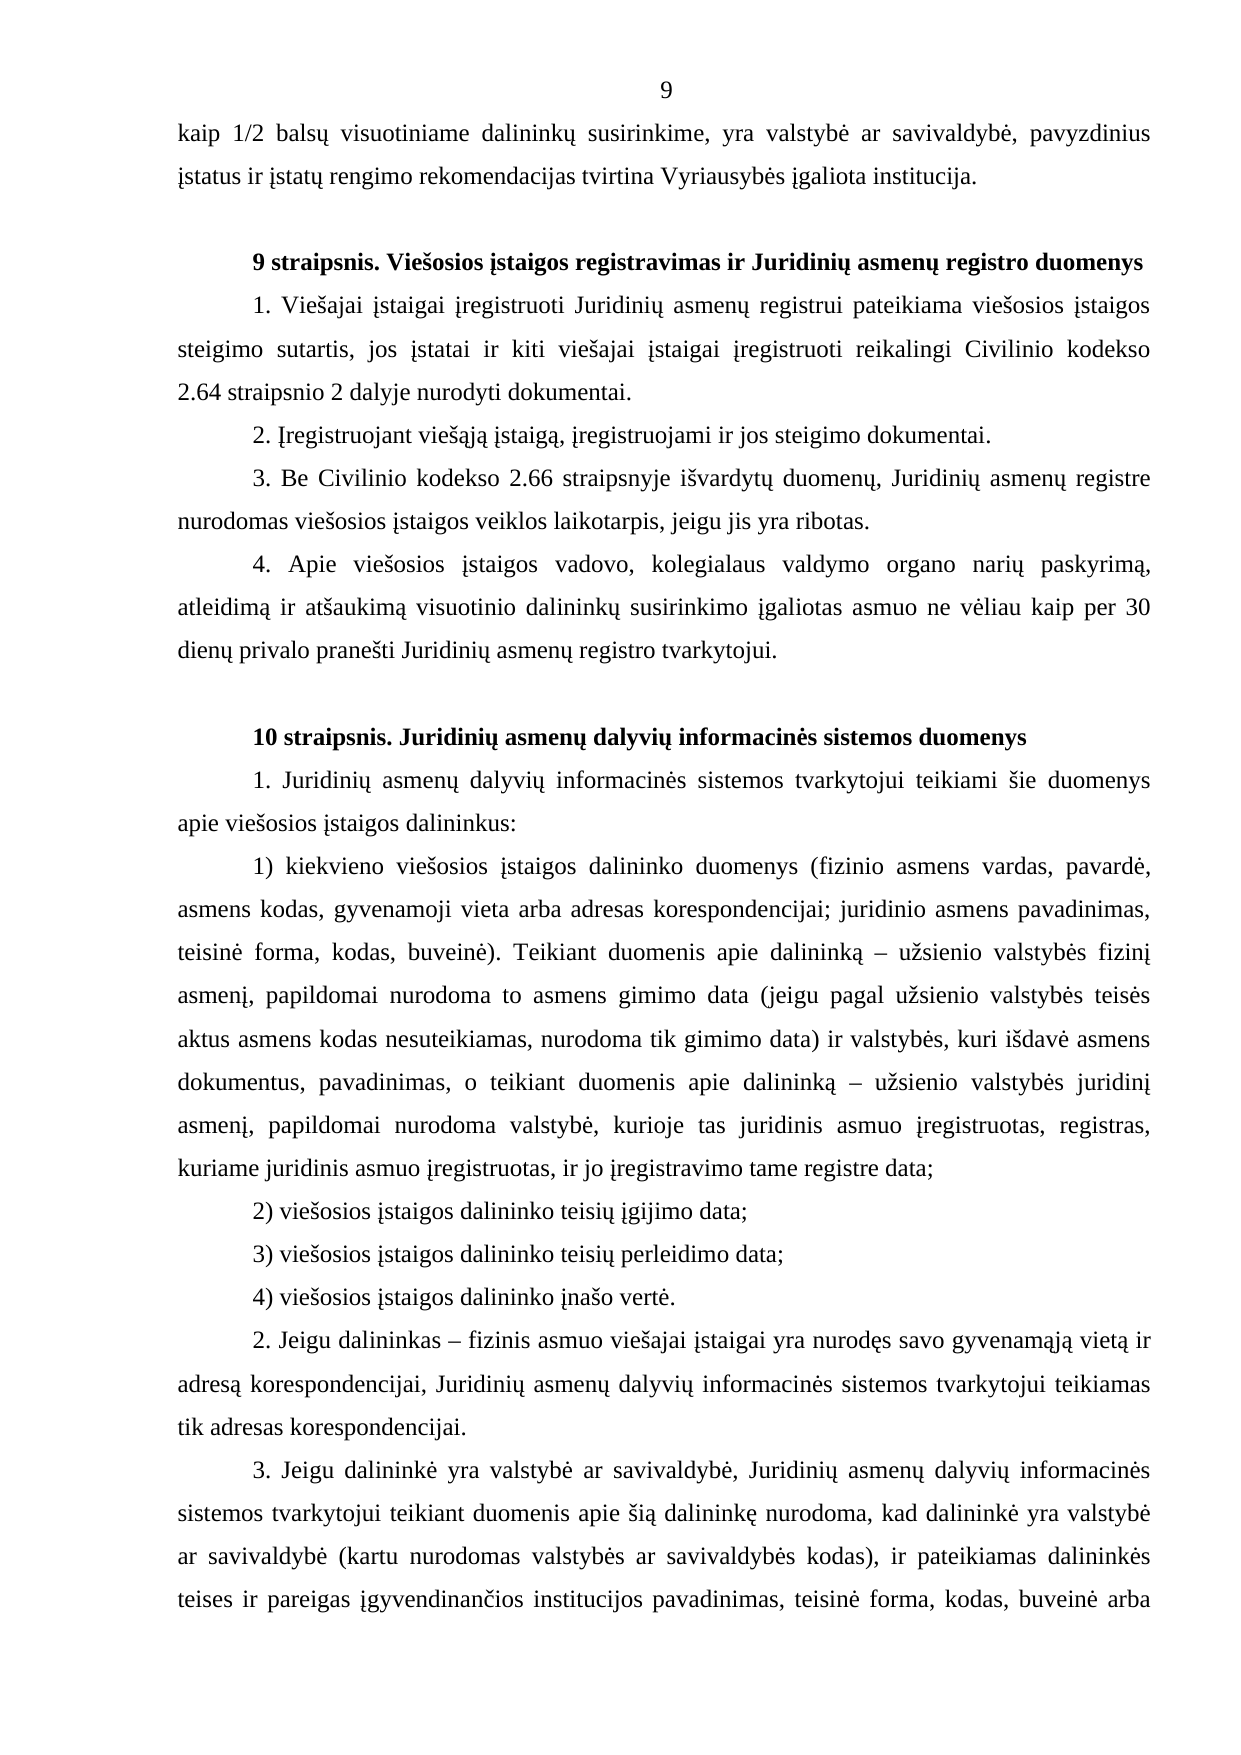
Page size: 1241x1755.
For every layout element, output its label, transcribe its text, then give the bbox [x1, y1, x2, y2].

text 9 straipsnis. Viešosios įstaigos registravimas ir Juridinių asmenų registro duomenys [177, 247, 1152, 276]
text 1. Viešajai įstaigai įregistruoti Juridinių asmenų registrui pateikiama viešosios įstaigos steigimo sutartis, jos įstatai ir kiti viešajai įstaigai įregistruoti reikalingi Civilinio kodekso 2.64 straipsnio 2 dalyje nurodyti dokumentai. [177, 291, 1152, 406]
text 2. Įregistruojant viešąją įstaigą, įregistruojami ir jos steigimo dokumentai. [177, 420, 1152, 449]
text 2. Jeigu dalininkas – fizinis asmuo viešajai įstaigai yra nurodęs savo gyvenamąją vietą ir adresą korespondencijai, Juridinių asmenų dalyvių informacinės sistemos tvarkytojui teikiamas tik adresas korespondencijai. [177, 1326, 1152, 1441]
text 10 straipsnis. Juridinių asmenų dalyvių informacinės sistemos duomenys [177, 722, 1152, 751]
text 3. Be Civilinio kodekso 2.66 straipsnyje išvardytų duomenų, Juridinių asmenų registre nurodomas viešosios įstaigos veiklos laikotarpis, jeigu jis yra ribotas. [177, 463, 1152, 535]
text 3. Jeigu dalininkė yra valstybė ar savivaldybė, Juridinių asmenų dalyvių informacinės sistemos tvarkytojui teikiant duomenis apie šią dalininkę nurodoma, kad dalininkė yra valstybė ar savivaldybė (kartu nurodomas valstybės ar savivaldybės kodas), ir pateikiamas dalininkės teises ir pareigas įgyvendinančios institucijos pavadinimas, teisinė forma, kodas, buveinė arba [177, 1455, 1152, 1613]
text 4) viešosios įstaigos dalininko įnašo vertė. [177, 1282, 1152, 1311]
text kaip 1/2 balsų visuotiniame dalininkų susirinkime, yra valstybė ar savivaldybė, pavyzdinius įstatus ir įstatų rengimo rekomendacijas tvirtina Vyriausybės įgaliota institucija. [177, 118, 1152, 190]
text 4. Apie viešosios įstaigos vadovo, kolegialaus valdymo organo narių paskyrimą, atleidimą ir atšaukimą visuotinio dalininkų susirinkimo įgaliotas asmuo ne vėliau kaip per 30 dienų privalo pranešti Juridinių asmenų registro tvarkytojui. [177, 549, 1152, 664]
text 3) viešosios įstaigos dalininko teisių perleidimo data; [177, 1239, 1152, 1268]
text 1) kiekvieno viešosios įstaigos dalininko duomenys (fizinio asmens vardas, pavardė, asmens kodas, gyvenamoji vieta arba adresas korespondencijai; juridinio asmens pavadinimas, teisinė forma, kodas, buveinė). Teikiant duomenis apie dalininką – užsienio valstybės fizinį asmenį, papildomai nurodoma to asmens gimimo data (jeigu pagal užsienio valstybės teisės aktus asmens kodas nesuteikiamas, nurodoma tik gimimo data) ir valstybės, kuri išdavė asmens dokumentus, pavadinimas, o teikiant duomenis apie dalininką – užsienio valstybės juridinį asmenį, papildomai nurodoma valstybė, kurioje tas juridinis asmuo įregistruotas, registras, kuriame juridinis asmuo įregistruotas, ir jo įregistravimo tame registre data; [177, 851, 1152, 1182]
text 1. Juridinių asmenų dalyvių informacinės sistemos tvarkytojui teikiami šie duomenys apie viešosios įstaigos dalininkus: [177, 765, 1152, 837]
text 2) viešosios įstaigos dalininko teisių įgijimo data; [177, 1196, 1152, 1225]
